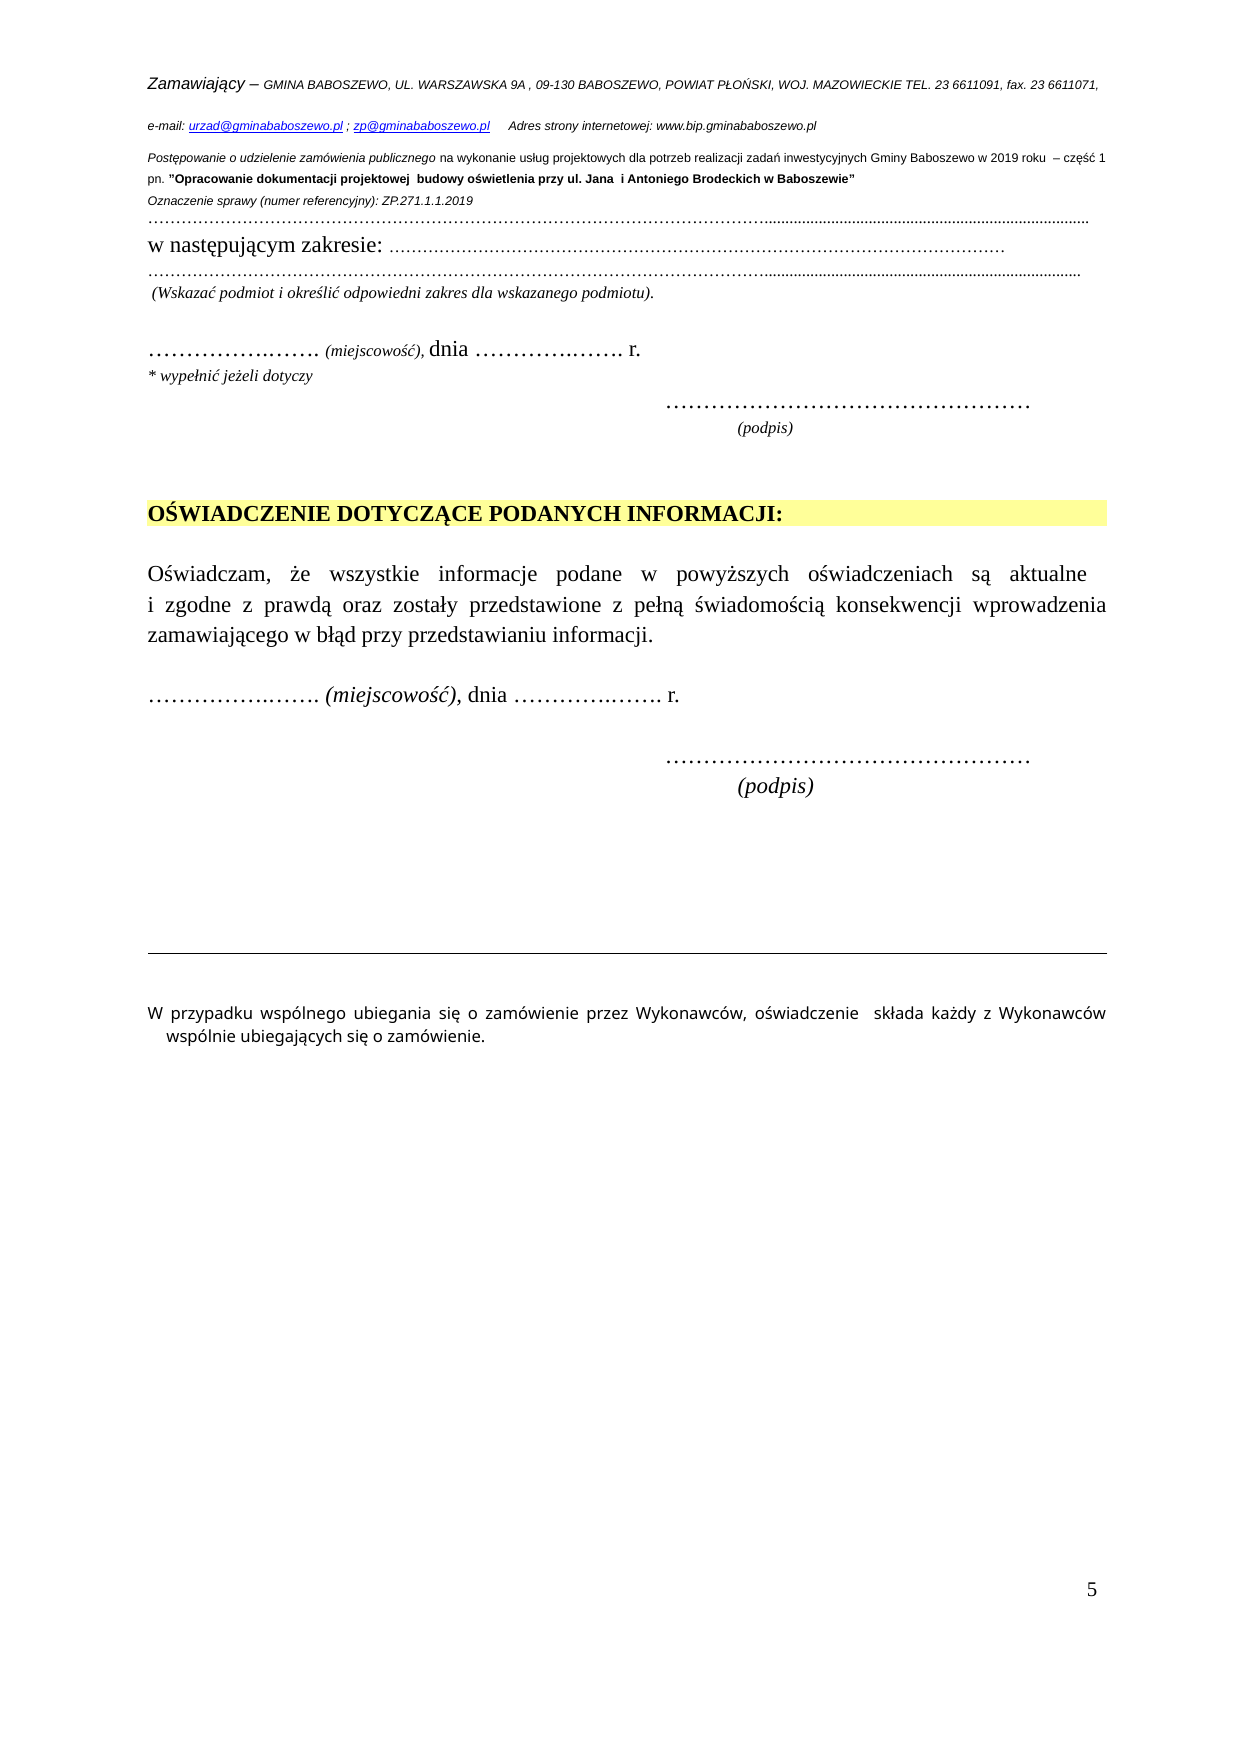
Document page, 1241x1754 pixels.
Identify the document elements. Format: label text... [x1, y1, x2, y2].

text (podpis) [664, 772, 1107, 798]
text ………………………………………… [147, 387, 1107, 414]
text …………….……. (miejscowość), dnia ………….……. r. [147, 681, 1107, 708]
text …………………………………………………………………………………………………............................................................................ [147, 261, 1107, 280]
text ………………………………………… [147, 742, 1107, 768]
text (Wskazać podmiot i określić odpowiedni zakres dla wskazanego podmiotu). [147, 283, 1107, 302]
text Oświadczam, że wszystkie informacje podane w powyższych oświadczeniach są aktualne i zgodne z prawdą oraz zostały przedstawione z pełną świadomością konsekwencji wprowadzenia zamawiającego w błąd przy przedstawianiu informacji. [147, 561, 1107, 647]
text W przypadku wspólnego ubiegania się o zamówienie przez Wykonawców, oświadczenie składa każdy z Wykonawców wspólnie ubiegających się o zamówienie. [147, 1002, 1107, 1047]
text ………………………………………………………………………………………………….............................................................................. w następującym zakresie: ………………………………………………………………………………………………… [147, 208, 1107, 257]
text (podpis) [664, 418, 1107, 437]
text * wypełnić jeżeli dotyczy [147, 366, 1107, 385]
text …………….……. (miejscowość), dnia ………….……. r. [147, 335, 1107, 362]
text OŚWIADCZENIE DOTYCZĄCE PODANYCH INFORMACJI: [147, 500, 1107, 526]
